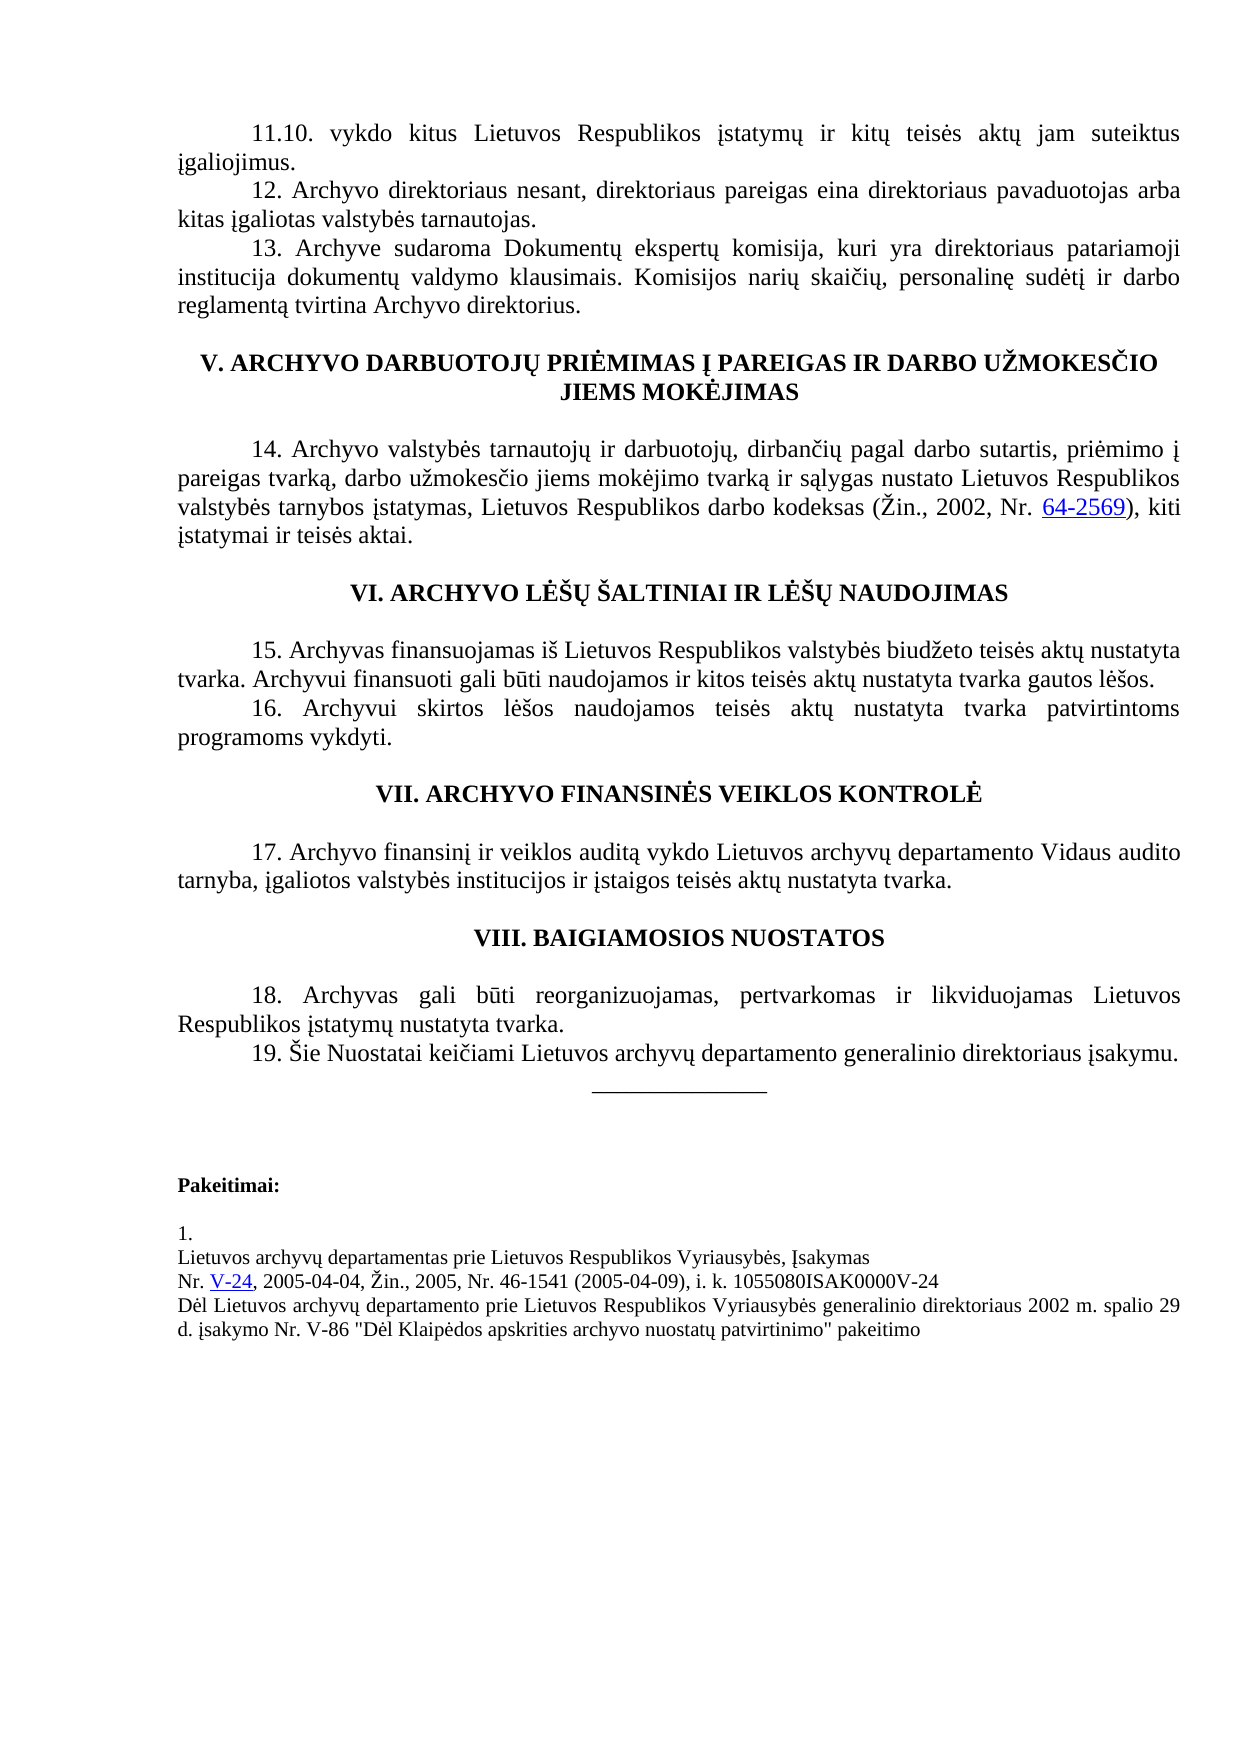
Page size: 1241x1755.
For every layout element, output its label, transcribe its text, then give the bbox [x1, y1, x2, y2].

text 18. Archyvas gali būti reorganizuojamas, pertvarkomas ir likviduojamas Lietuvos Respublikos įstatymų nustatyta tvarka. [177, 981, 1181, 1038]
text Dėl Lietuvos archyvų departamento prie Lietuvos Respublikos Vyriausybės generalinio direktoriaus 2002 m. spalio 29 d. įsakymo Nr. V-86 "Dėl Klaipėdos apskrities archyvo nuostatų patvirtinimo" pakeitimo [177, 1293, 1181, 1341]
text ______________ [177, 1067, 1181, 1096]
text VI. ARCHYVO LĖŠŲ ŠALTINIAI IR LĖŠŲ NAUDOJIMAS [177, 578, 1181, 607]
text 16. Archyvui skirtos lėšos naudojamos teisės aktų nustatyta tvarka patvirtintoms programoms vykdyti. [177, 693, 1181, 751]
text VIII. BAIGIAMOSIOS NUOSTATOS [177, 923, 1181, 952]
text 13. Archyve sudaroma Dokumentų ekspertų komisija, kuri yra direktoriaus patariamoji institucija dokumentų valdymo klausimais. Komisijos narių skaičių, personalinę sudėtį ir darbo reglamentą tvirtina Archyvo direktorius. [177, 233, 1181, 319]
text V. ARCHYVO DARBUOTOJŲ PRIĖMIMAS Į PAREIGAS IR DARBO UŽMOKESČIO JIEMS MOKĖJIMAS [177, 348, 1181, 406]
text 15. Archyvas finansuojamas iš Lietuvos Respublikos valstybės biudžeto teisės aktų nustatyta tvarka. Archyvui finansuoti gali būti naudojamos ir kitos teisės aktų nustatyta tvarka gautos lėšos. [177, 636, 1181, 693]
text 12. Archyvo direktoriaus nesant, direktoriaus pareigas eina direktoriaus pavaduotojas arba kitas įgaliotas valstybės tarnautojas. [177, 176, 1181, 233]
text 1. [177, 1221, 1181, 1245]
text 19. Šie Nuostatai keičiami Lietuvos archyvų departamento generalinio direktoriaus įsakymu. [177, 1038, 1181, 1067]
text Pakeitimai: [177, 1172, 1181, 1197]
text VII. ARCHYVO FINANSINĖS VEIKLOS KONTROLĖ [177, 779, 1181, 808]
text 11.10. vykdo kitus Lietuvos Respublikos įstatymų ir kitų teisės aktų jam suteiktus įgaliojimus. [177, 118, 1181, 176]
text Lietuvos archyvų departamentas prie Lietuvos Respublikos Vyriausybės, Įsakymas [177, 1245, 1181, 1269]
text Nr. V-24, 2005-04-04, Žin., 2005, Nr. 46-1541 (2005-04-09), i. k. 1055080ISAK0000V-24 [177, 1269, 1181, 1293]
text 17. Archyvo finansinį ir veiklos auditą vykdo Lietuvos archyvų departamento Vidaus audito tarnyba, įgaliotos valstybės institucijos ir įstaigos teisės aktų nustatyta tvarka. [177, 837, 1181, 894]
text 14. Archyvo valstybės tarnautojų ir darbuotojų, dirbančių pagal darbo sutartis, priėmimo į pareigas tvarką, darbo užmokesčio jiems mokėjimo tvarką ir sąlygas nustato Lietuvos Respublikos valstybės tarnybos įstatymas, Lietuvos Respublikos darbo kodeksas (Žin., 2002, Nr. 64-2569), kiti įstatymai ir teisės aktai. [177, 434, 1181, 549]
